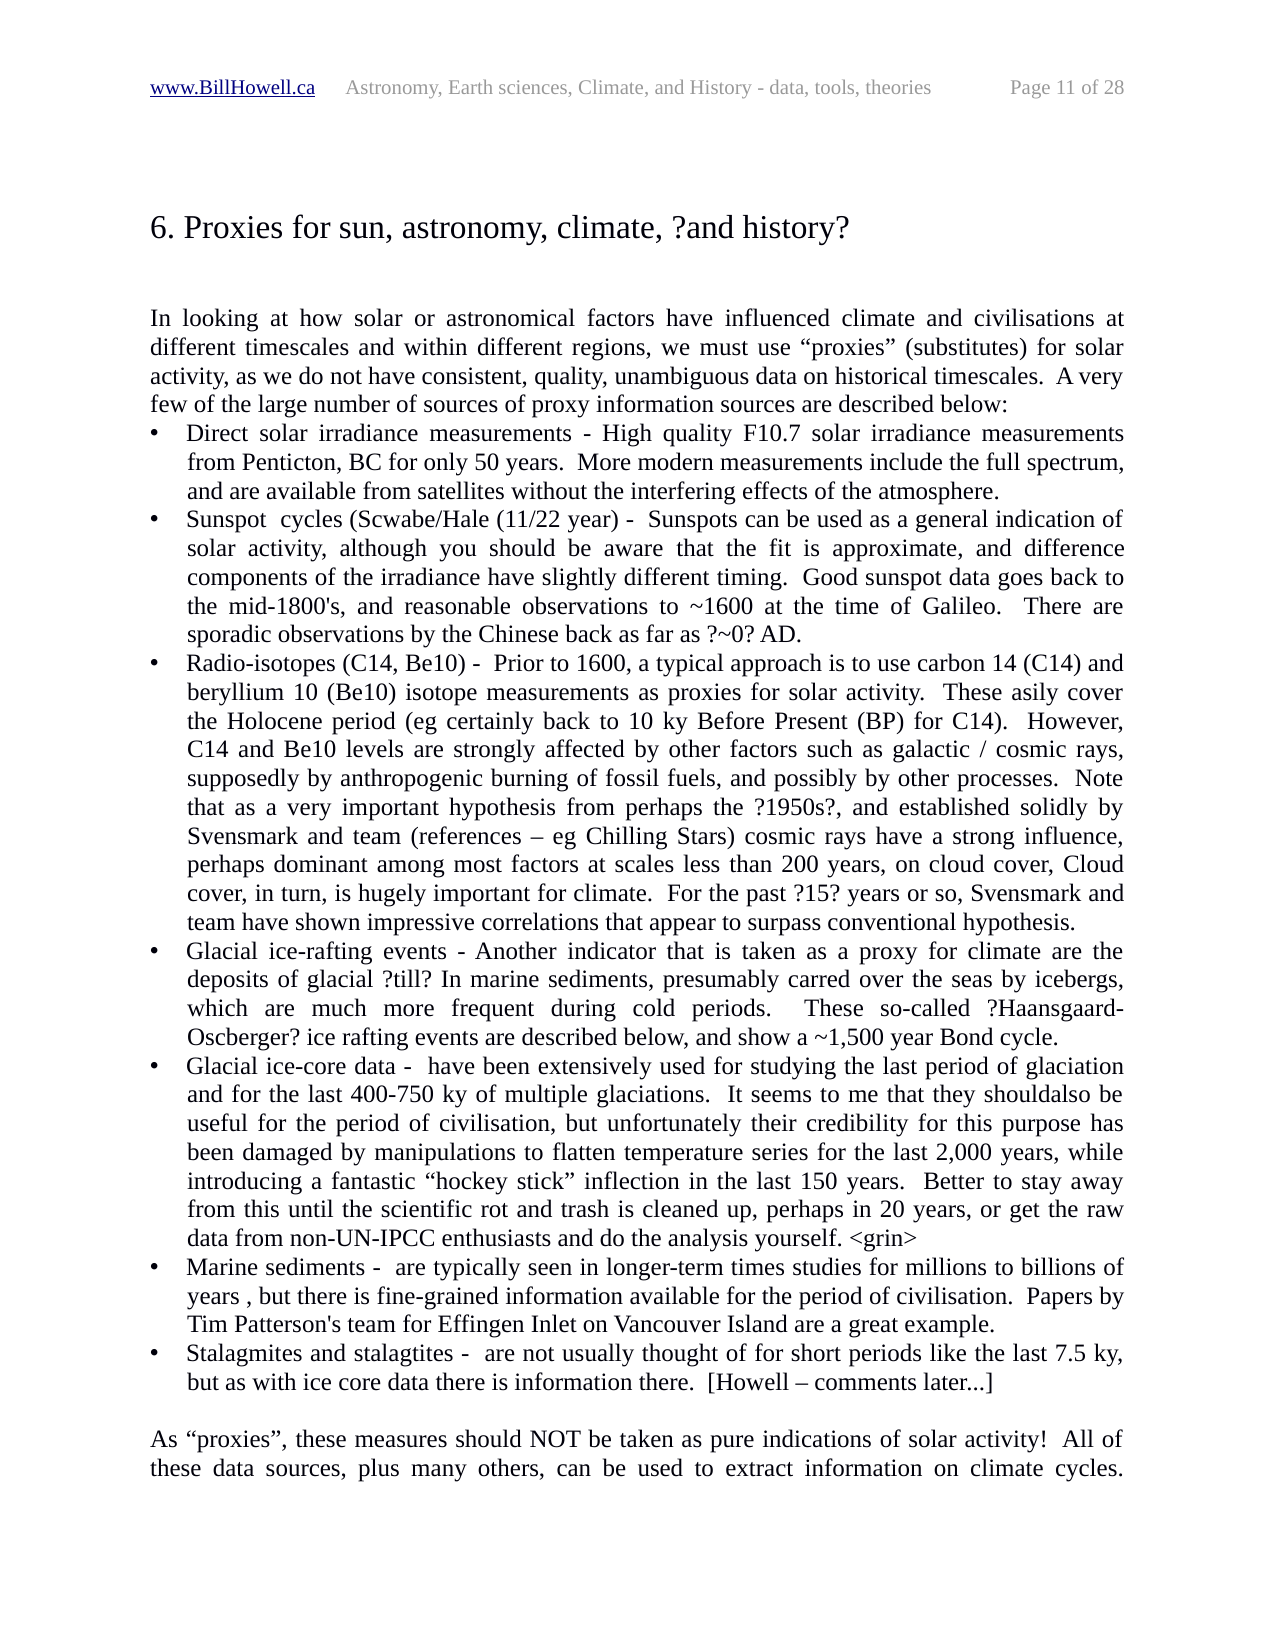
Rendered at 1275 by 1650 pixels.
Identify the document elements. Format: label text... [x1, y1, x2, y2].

text As “proxies”, these measures should NOT be taken as pure indications of solar activity! All of these data sources, plus many others, can be used to extract information on climate cycles. [150, 1424, 1125, 1482]
list Marine sediments - are typically seen in longer-term times studies for millions to billions of years , but there is fine-grained information available for the period of civilisation. Papers by Tim Patterson's team for Effingen Inlet on Vancouver Island are a great example. [150, 1252, 1125, 1338]
list Glacial ice-rafting events - Another indicator that is taken as a proxy for climate are the deposits of glacial ?till? In marine sediments, presumably carred over the seas by icebergs, which are much more frequent during cold periods. These so-called ?Haansgaard-Oscberger? ice rafting events are described below, and show a ~1,500 year Bond cycle. [150, 936, 1125, 1051]
list Glacial ice-core data - have been extensively used for studying the last period of glaciation and for the last 400-750 ky of multiple glaciations. It seems to me that they shouldalso be useful for the period of civilisation, but unfortunately their credibility for this purpose has been damaged by manipulations to flatten temperature series for the last 2,000 years, while introducing a fantastic “hockey stick” inflection in the last 150 years. Better to stay away from this until the scientific rot and trash is cleaned up, perhaps in 20 years, or get the raw data from non-UN-IPCC enthusiasts and do the analysis yourself. <grin> [150, 1051, 1125, 1252]
subtitle 6. Proxies for sun, astronomy, climate, ?and history? [150, 207, 1125, 246]
list Sunspot cycles (Scwabe/Hale (11/22 year) - Sunspots can be used as a general indication of solar activity, although you should be aware that the fit is approximate, and difference components of the irradiance have slightly different timing. Good sunspot data goes back to the mid-1800's, and reasonable observations to ~1600 at the time of Galileo. There are sporadic observations by the Chinese back as far as ?~0? AD. [150, 504, 1125, 648]
list Stalagmites and stalagtites - are not usually thought of for short periods like the last 7.5 ky, but as with ice core data there is information there. [Howell – comments later...] [150, 1338, 1125, 1396]
list Direct solar irradiance measurements - High quality F10.7 solar irradiance measurements from Penticton, BC for only 50 years. More modern measurements include the full spectrum, and are available from satellites without the interfering effects of the atmosphere. [150, 418, 1125, 504]
list Radio-isotopes (C14, Be10) - Prior to 1600, a typical approach is to use carbon 14 (C14) and beryllium 10 (Be10) isotope measurements as proxies for solar activity. These asily cover the Holocene period (eg certainly back to 10 ky Before Present (BP) for C14). However, C14 and Be10 levels are strongly affected by other factors such as galactic / cosmic rays, supposedly by anthropogenic burning of fossil fuels, and possibly by other processes. Note that as a very important hypothesis from perhaps the ?1950s?, and established solidly by Svensmark and team (references – eg Chilling Stars) cosmic rays have a strong influence, perhaps dominant among most factors at scales less than 200 years, on cloud cover, Cloud cover, in turn, is hugely important for climate. For the past ?15? years or so, Svensmark and team have shown impressive correlations that appear to surpass conventional hypothesis. [150, 648, 1125, 936]
text In looking at how solar or astronomical factors have influenced climate and civilisations at different timescales and within different regions, we must use “proxies” (substitutes) for solar activity, as we do not have consistent, quality, unambiguous data on historical timescales. A very few of the large number of sources of proxy information sources are described below: [150, 303, 1125, 418]
